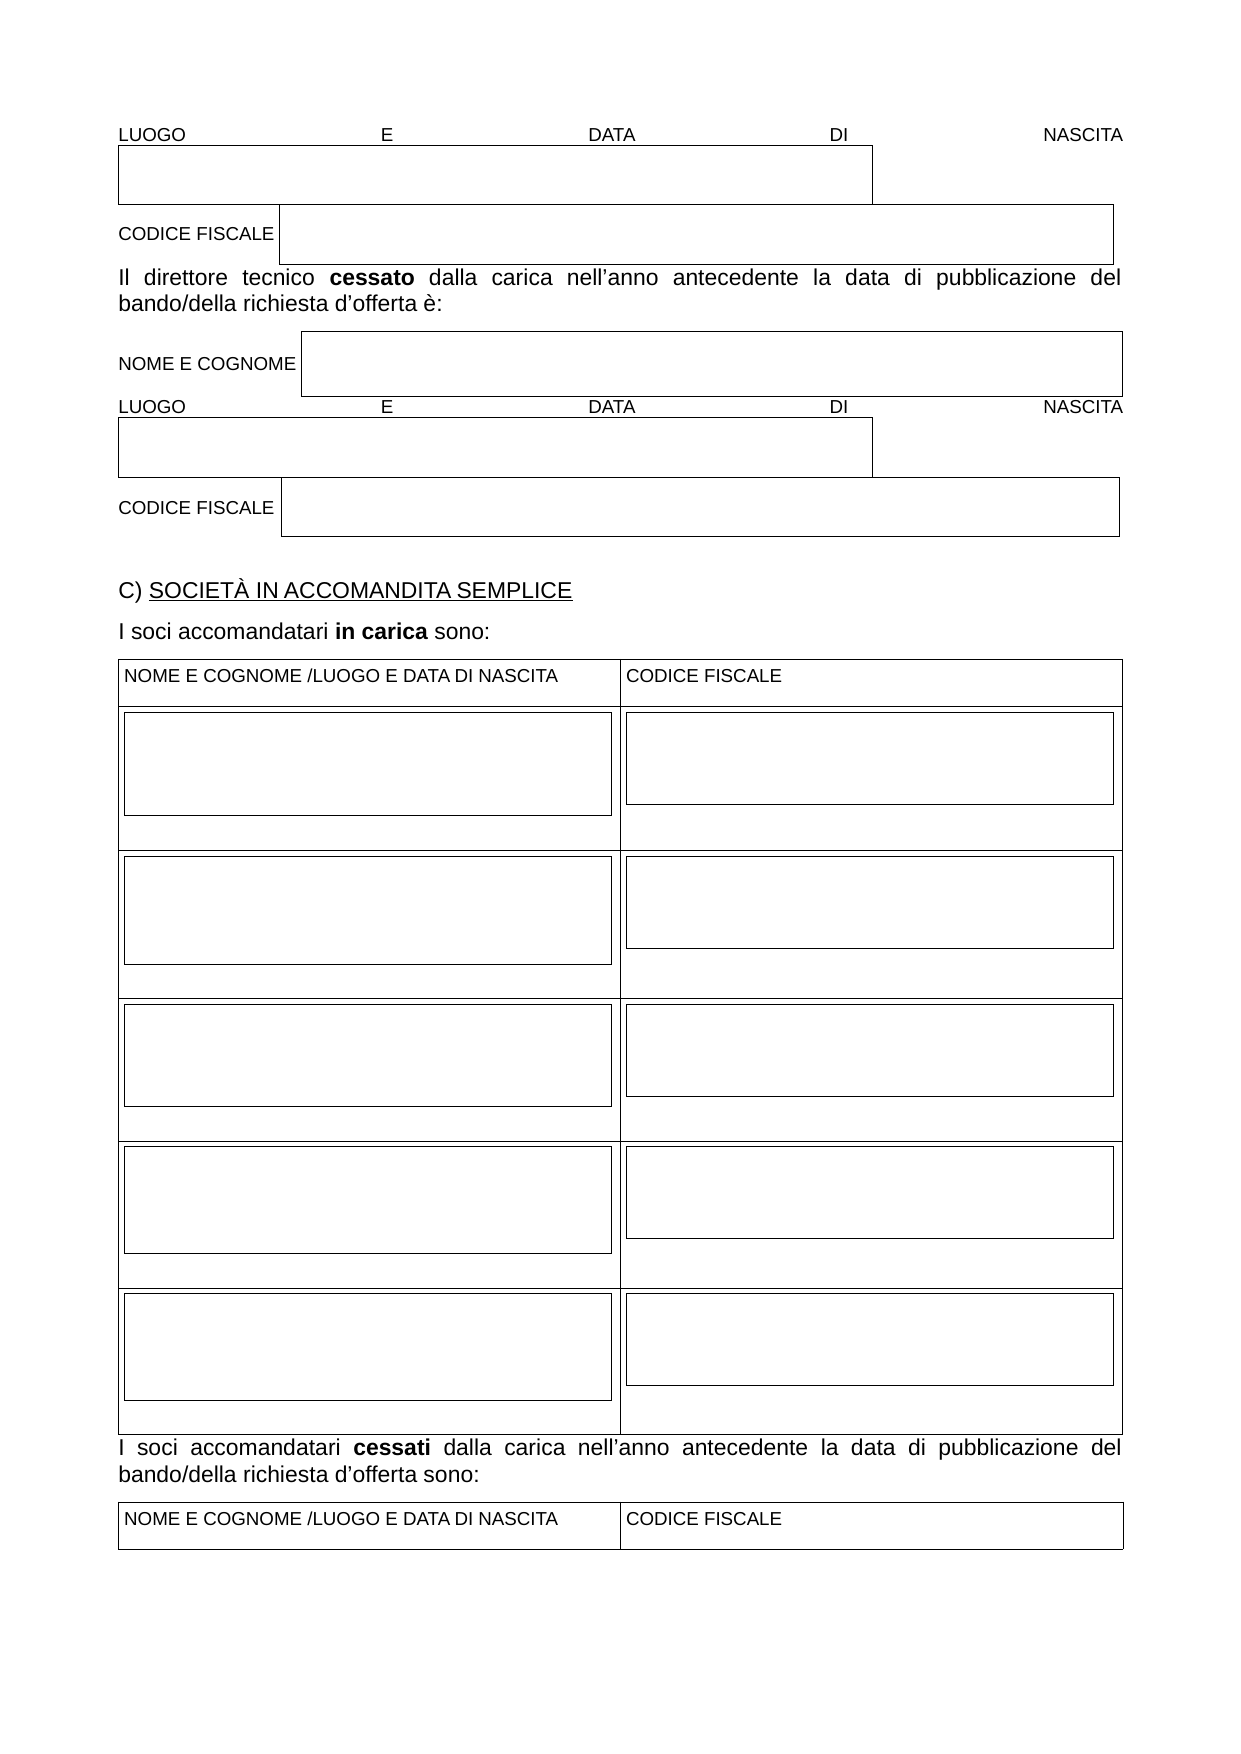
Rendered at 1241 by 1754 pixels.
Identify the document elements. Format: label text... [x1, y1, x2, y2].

table_cell [119, 1289, 620, 1434]
text CODICE FISCALE [118, 478, 281, 536]
table_cell [621, 1142, 1122, 1287]
table_cell [119, 851, 620, 998]
table_cell [621, 1289, 1122, 1434]
text LUOGO E DATA DI NASCITA [118, 396, 1122, 477]
table_cell [119, 707, 620, 850]
table_header NOME E COGNOME /LUOGO E DATA DI NASCITA [119, 1503, 620, 1548]
text LUOGO E DATA DI NASCITA [118, 123, 1122, 204]
text I soci accomandatari in carica sono: [118, 618, 1122, 644]
text CODICE FISCALE [118, 205, 279, 264]
table_header NOME E COGNOME /LUOGO E DATA DI NASCITA [119, 660, 620, 706]
text C) SOCIETÀ IN ACCOMANDITA SEMPLICE [118, 577, 1122, 603]
table_cell [621, 851, 1122, 998]
table_header CODICE FISCALE [621, 660, 1122, 706]
table_cell [119, 999, 620, 1141]
text Il direttore tecnico cessato dalla carica nell’anno antecedente la data di pubblicazione del bando/della richiesta d’offerta è: [118, 264, 1122, 316]
text I soci accomandatari cessati dalla carica nell’anno antecedente la data di pubblicazione del bando/della richiesta d’offerta sono: [118, 1435, 1122, 1487]
table_cell [119, 1142, 620, 1287]
table_cell [621, 707, 1122, 850]
table_header CODICE FISCALE [621, 1503, 1123, 1548]
text NOME E COGNOME [118, 331, 301, 396]
table_cell [621, 999, 1122, 1141]
text [1114, 204, 1122, 264]
